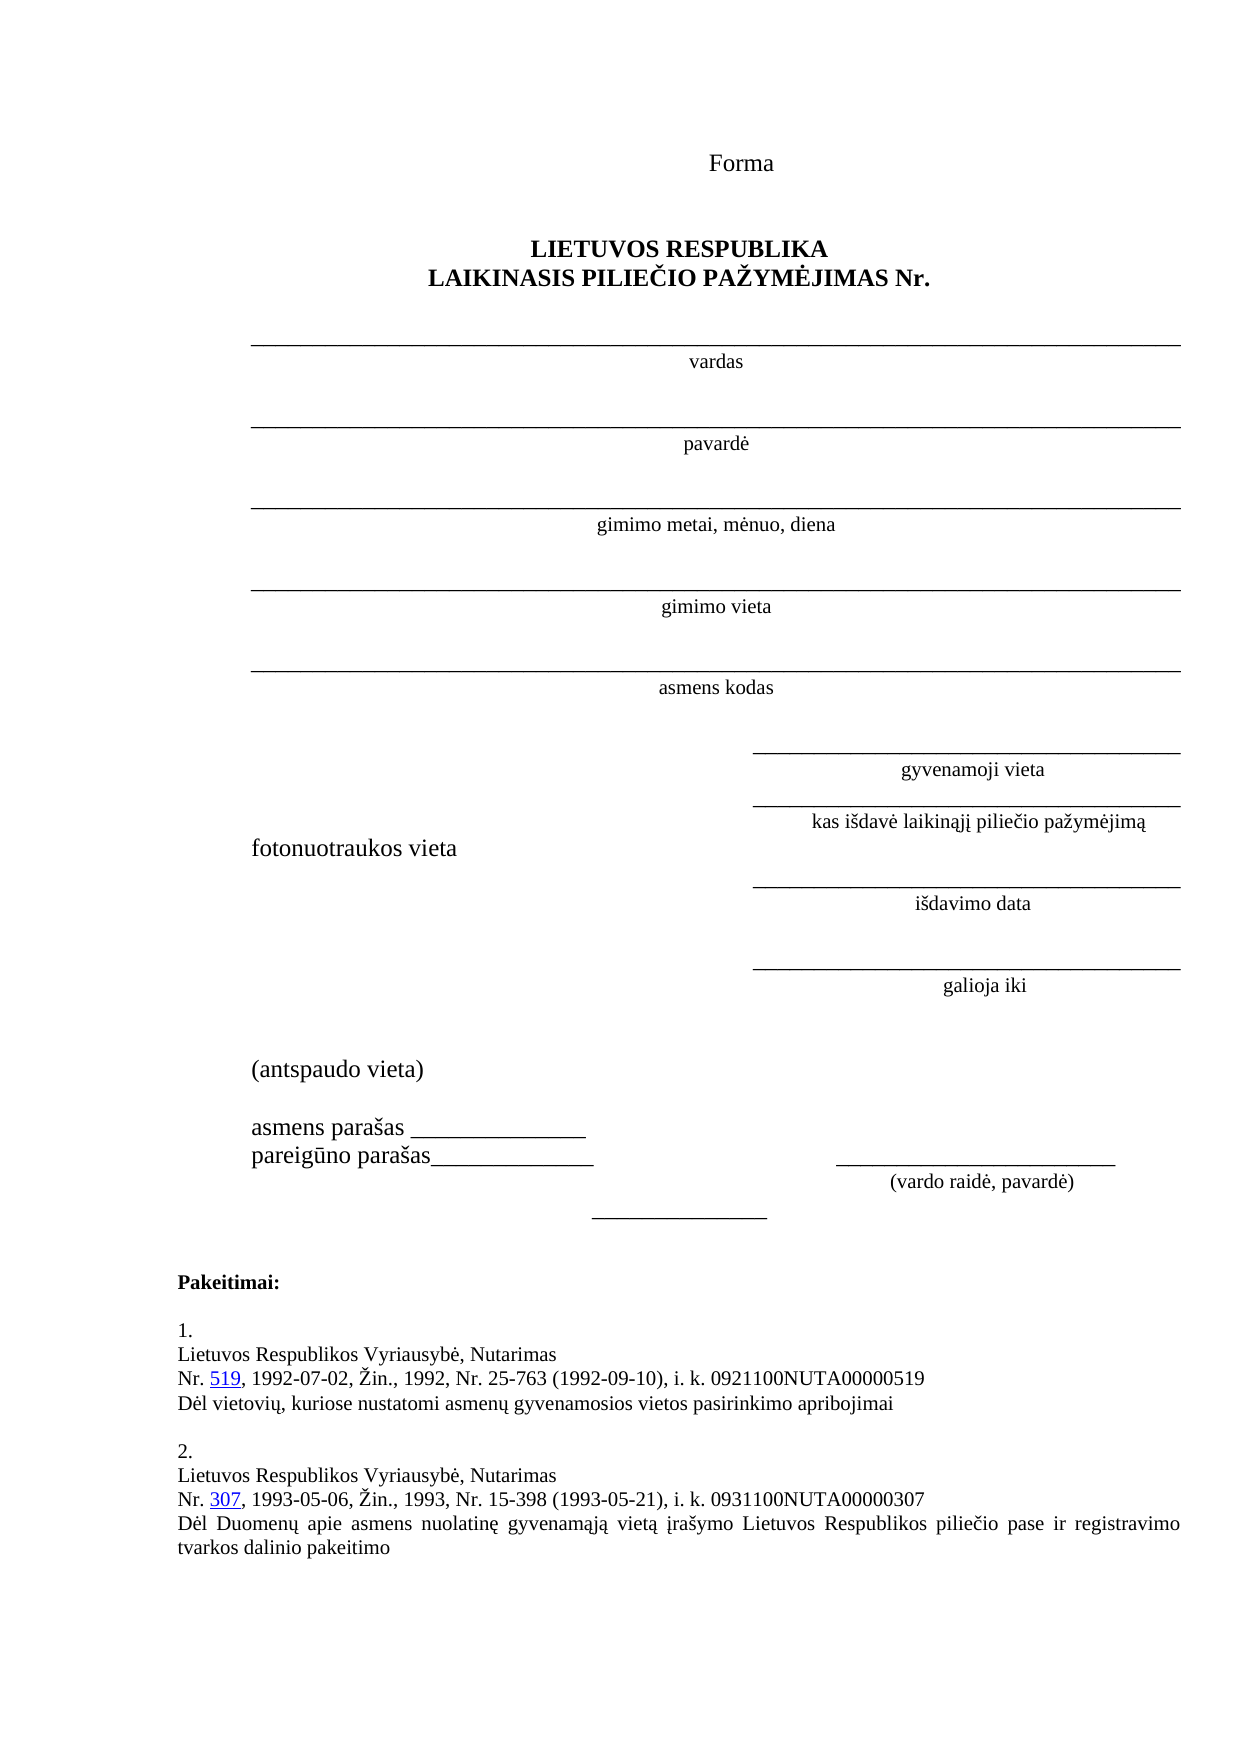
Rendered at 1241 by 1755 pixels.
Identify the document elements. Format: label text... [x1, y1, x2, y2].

text (antspaudo vieta) [177, 1054, 1181, 1083]
text Nr. 307, 1993-05-06, Žin., 1993, Nr. 15-398 (1993-05-21), i. k. 0931100NUTA00000307 [177, 1487, 1181, 1511]
text 1. [177, 1318, 1181, 1342]
text Lietuvos Respublikos Vyriausybė, Nutarimas [177, 1342, 1181, 1366]
text ______________ [177, 1193, 1181, 1222]
text galioja iki [177, 973, 1181, 997]
text Nr. 519, 1992-07-02, Žin., 1992, Nr. 25-763 (1992-09-10), i. k. 0921100NUTA00000519 [177, 1366, 1181, 1390]
text asmens kodas [177, 675, 1181, 699]
text LIETUVOS RESPUBLIKA [177, 234, 1181, 263]
text Lietuvos Respublikos Vyriausybė, Nutarimas [177, 1463, 1181, 1487]
text išdavimo data [177, 891, 1181, 915]
text (vardo raidė, pavardė) [177, 1169, 1181, 1193]
text Dėl vietovių, kuriose nustatomi asmenų gyvenamosios vietos pasirinkimo apribojimai [177, 1390, 1181, 1414]
text gimimo vieta [177, 593, 1181, 618]
text Dėl Duomenų apie asmens nuolatinę gyvenamąją vietą įrašymo Lietuvos Respublikos piliečio pase ir registravimo tvarkos dalinio pakeitimo [177, 1511, 1181, 1559]
text kas išdavė laikinąjį piliečio pažymėjimą [177, 809, 1181, 833]
text vardas [177, 349, 1181, 373]
text Forma [177, 148, 1181, 176]
text gyvenamoji vieta [177, 757, 1181, 781]
text asmens parašas ______________ [177, 1112, 1181, 1140]
text gimimo metai, mėnuo, diena [177, 512, 1181, 536]
text Pakeitimai: [177, 1270, 1181, 1294]
text fotonuotraukos vieta [177, 833, 1181, 862]
text LAIKINASIS PILIEČIO PAŽYMĖJIMAS Nr. [177, 263, 1181, 291]
text 2. [177, 1438, 1181, 1463]
text pareigūno parašas_____________ [177, 1140, 1181, 1169]
text pavardė [177, 430, 1181, 454]
